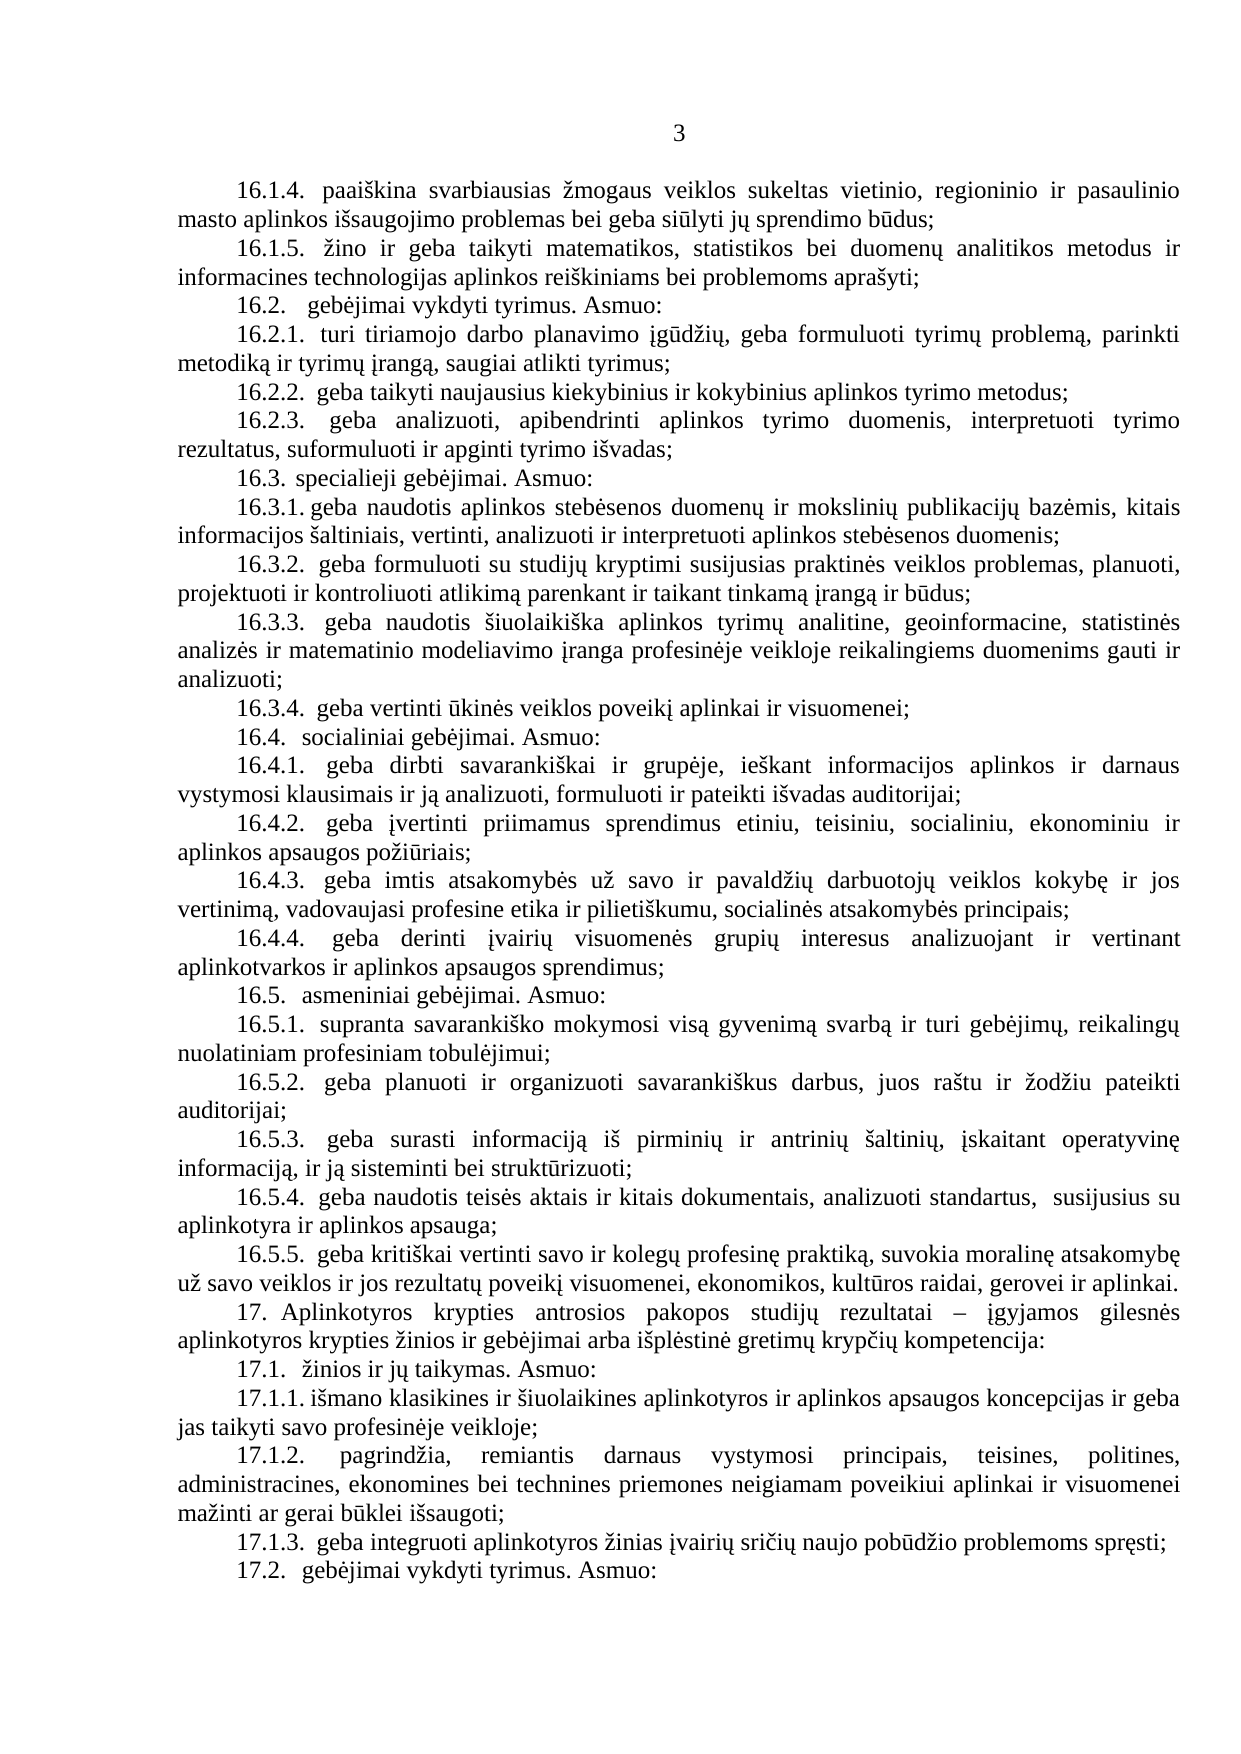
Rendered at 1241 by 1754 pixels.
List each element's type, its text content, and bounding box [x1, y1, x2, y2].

text 16.3.2. geba formuluoti su studijų kryptimi susijusias praktinės veiklos problemas, planuoti, projektuoti ir kontroliuoti atlikimą parenkant ir taikant tinkamą įrangą ir būdus; [177, 549, 1181, 607]
text 16.4.4. geba derinti įvairių visuomenės grupių interesus analizuojant ir vertinant aplinkotvarkos ir aplinkos apsaugos sprendimus; [177, 923, 1181, 980]
text 16.5.4. geba naudotis teisės aktais ir kitais dokumentais, analizuoti standartus, susijusius su aplinkotyra ir aplinkos apsauga; [177, 1182, 1181, 1239]
text 17. Aplinkotyros krypties antrosios pakopos studijų rezultatai – įgyjamos gilesnės aplinkotyros krypties žinios ir gebėjimai arba išplėstinė gretimų krypčių kompetencija: [177, 1297, 1181, 1354]
text 16.3.1. geba naudotis aplinkos stebėsenos duomenų ir mokslinių publikacijų bazėmis, kitais informacijos šaltiniais, vertinti, analizuoti ir interpretuoti aplinkos stebėsenos duomenis; [177, 492, 1181, 549]
text 16.5.2. geba planuoti ir organizuoti savarankiškus darbus, juos raštu ir žodžiu pateikti auditorijai; [177, 1067, 1181, 1124]
text 17.2. gebėjimai vykdyti tyrimus. Asmuo: [177, 1555, 1181, 1584]
text 16.3. specialieji gebėjimai. Asmuo: [177, 463, 1181, 492]
text 16.1.4. paaiškina svarbiausias žmogaus veiklos sukeltas vietinio, regioninio ir pasaulinio masto aplinkos išsaugojimo problemas bei geba siūlyti jų sprendimo būdus; [177, 175, 1181, 233]
text 16.4.1. geba dirbti savarankiškai ir grupėje, ieškant informacijos aplinkos ir darnaus vystymosi klausimais ir ją analizuoti, formuluoti ir pateikti išvadas auditorijai; [177, 750, 1181, 808]
text 17.1.3. geba integruoti aplinkotyros žinias įvairių sričių naujo pobūdžio problemoms spręsti; [177, 1527, 1181, 1555]
text 16.3.3. geba naudotis šiuolaikiška aplinkos tyrimų analitine, geoinformacine, statistinės analizės ir matematinio modeliavimo įranga profesinėje veikloje reikalingiems duomenims gauti ir analizuoti; [177, 607, 1181, 693]
text 17.1. žinios ir jų taikymas. Asmuo: [177, 1354, 1181, 1383]
text 17.1.2. pagrindžia, remiantis darnaus vystymosi principais, teisines, politines, administracines, ekonomines bei technines priemones neigiamam poveikiui aplinkai ir visuomenei mažinti ar gerai būklei išsaugoti; [177, 1440, 1181, 1527]
text 16.2.3. geba analizuoti, apibendrinti aplinkos tyrimo duomenis, interpretuoti tyrimo rezultatus, suformuluoti ir apginti tyrimo išvadas; [177, 405, 1181, 463]
text 16.4. socialiniai gebėjimai. Asmuo: [177, 722, 1181, 750]
text 16.5.1. supranta savarankiško mokymosi visą gyvenimą svarbą ir turi gebėjimų, reikalingų nuolatiniam profesiniam tobulėjimui; [177, 1009, 1181, 1067]
text 16.4.3. geba imtis atsakomybės už savo ir pavaldžių darbuotojų veiklos kokybę ir jos vertinimą, vadovaujasi profesine etika ir pilietiškumu, socialinės atsakomybės principais; [177, 865, 1181, 923]
text 16.3.4. geba vertinti ūkinės veiklos poveikį aplinkai ir visuomenei; [177, 693, 1181, 722]
text 17.1.1. išmano klasikines ir šiuolaikines aplinkotyros ir aplinkos apsaugos koncepcijas ir geba jas taikyti savo profesinėje veikloje; [177, 1383, 1181, 1440]
text 16.5.5. geba kritiškai vertinti savo ir kolegų profesinę praktiką, suvokia moralinę atsakomybę už savo veiklos ir jos rezultatų poveikį visuomenei, ekonomikos, kultūros raidai, gerovei ir aplinkai. [177, 1239, 1181, 1297]
text 16.2. gebėjimai vykdyti tyrimus. Asmuo: [177, 290, 1181, 319]
text 16.2.1. turi tiriamojo darbo planavimo įgūdžių, geba formuluoti tyrimų problemą, parinkti metodiką ir tyrimų įrangą, saugiai atlikti tyrimus; [177, 319, 1181, 377]
text 16.5.3. geba surasti informaciją iš pirminių ir antrinių šaltinių, įskaitant operatyvinę informaciją, ir ją sisteminti bei struktūrizuoti; [177, 1124, 1181, 1182]
text 16.5. asmeniniai gebėjimai. Asmuo: [177, 980, 1181, 1009]
text 16.4.2. geba įvertinti priimamus sprendimus etiniu, teisiniu, socialiniu, ekonominiu ir aplinkos apsaugos požiūriais; [177, 808, 1181, 865]
text 16.1.5. žino ir geba taikyti matematikos, statistikos bei duomenų analitikos metodus ir informacines technologijas aplinkos reiškiniams bei problemoms aprašyti; [177, 233, 1181, 290]
text 16.2.2. geba taikyti naujausius kiekybinius ir kokybinius aplinkos tyrimo metodus; [177, 377, 1181, 405]
